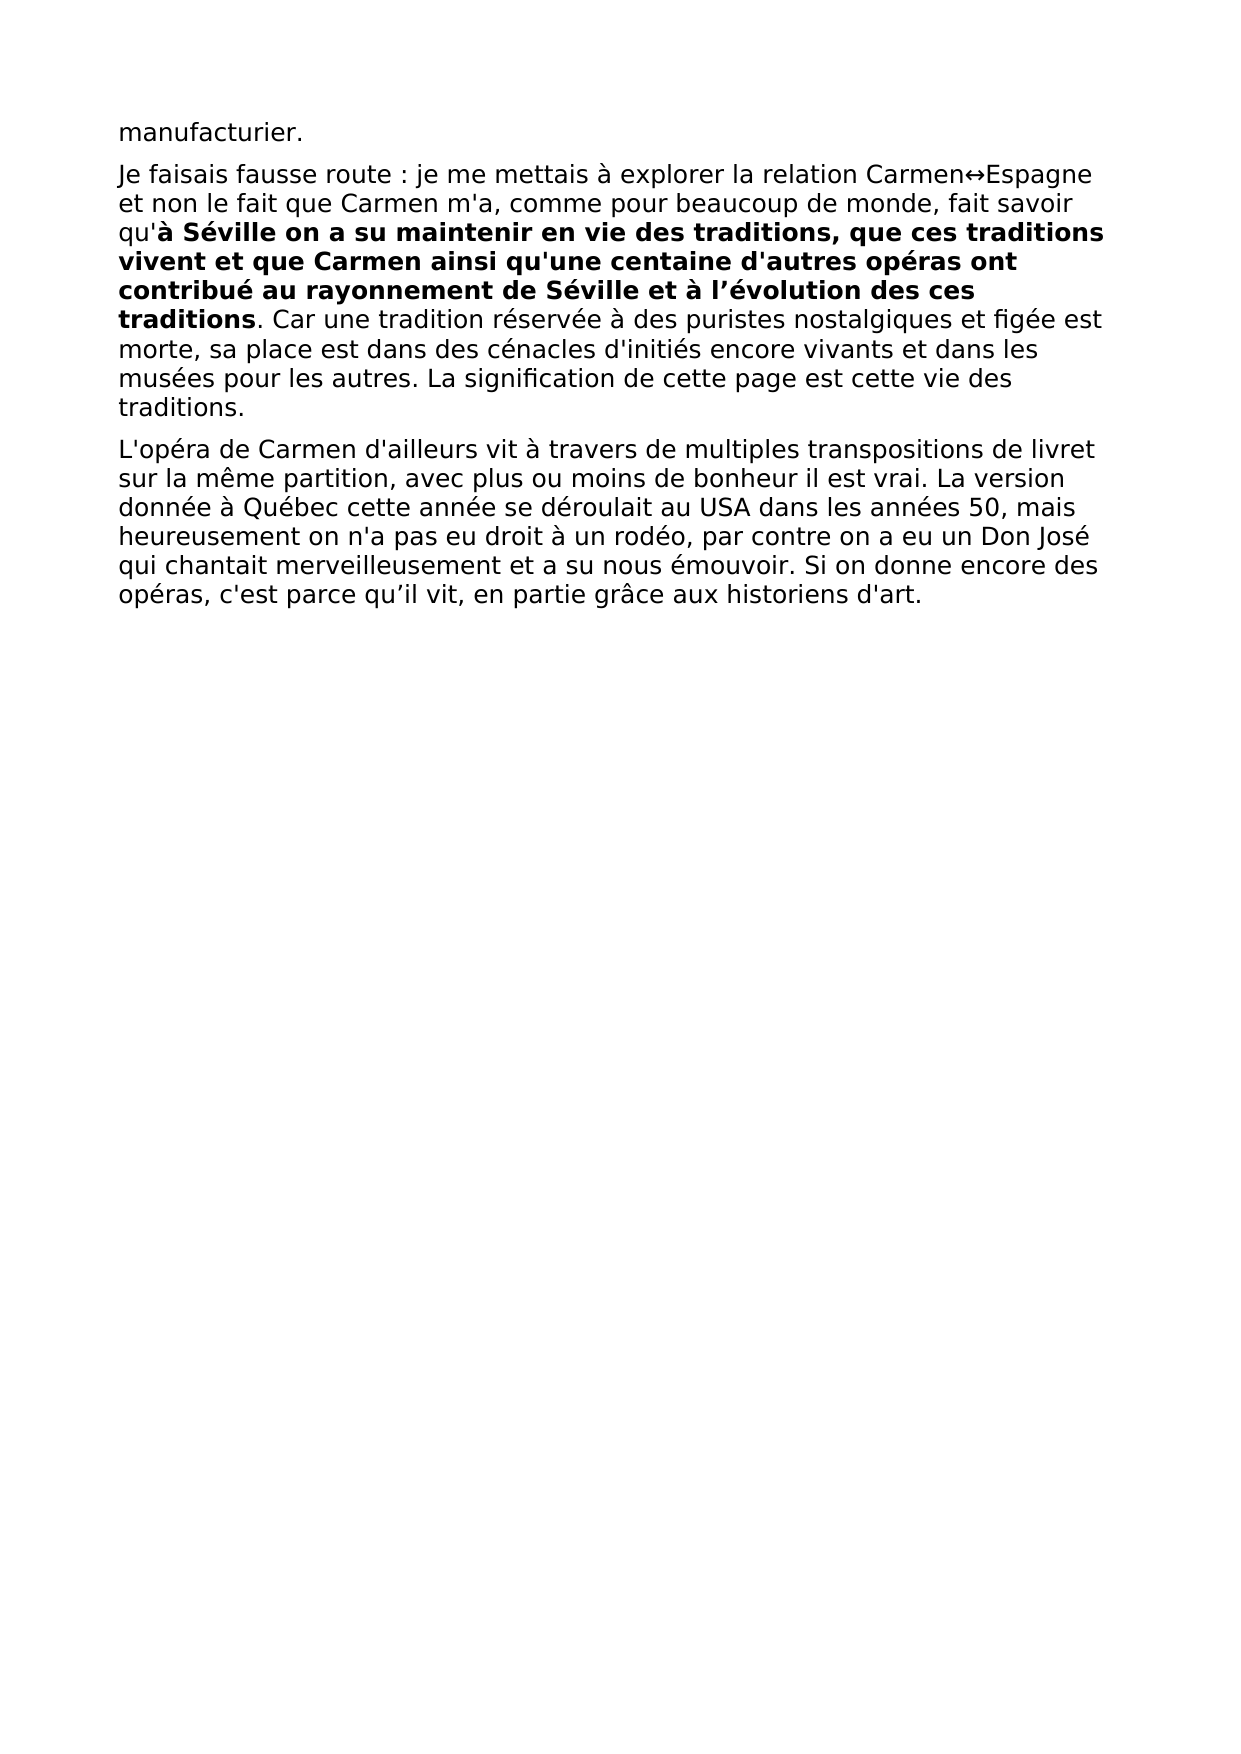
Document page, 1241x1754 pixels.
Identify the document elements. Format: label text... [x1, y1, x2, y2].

text Je faisais fausse route : je me mettais à explorer la relation Carmen↔Espagne et non le fait que Carmen m'a, comme pour beaucoup de monde, fait savoir qu'à Séville on a su maintenir en vie des traditions, que ces traditions vivent et que Carmen ainsi qu'une centaine d'autres opéras ont contribué au rayonnement de Séville et à l’évolution des ces traditions. Car une tradition réservée à des puristes nostalgiques et figée est morte, sa place est dans des cénacles d'initiés encore vivants et dans les musées pour les autres. La signification de cette page est cette vie des traditions. [118, 160, 1122, 422]
text manufacturier. [118, 118, 1122, 147]
text L'opéra de Carmen d'ailleurs vit à travers de multiples transpositions de livret sur la même partition, avec plus ou moins de bonheur il est vrai. La version donnée à Québec cette année se déroulait au USA dans les années 50, mais heureusement on n'a pas eu droit à un rodéo, par contre on a eu un Don José qui chantait merveilleusement et a su nous émouvoir. Si on donne encore des opéras, c'est parce qu’il vit, en partie grâce aux historiens d'art. [118, 435, 1122, 610]
